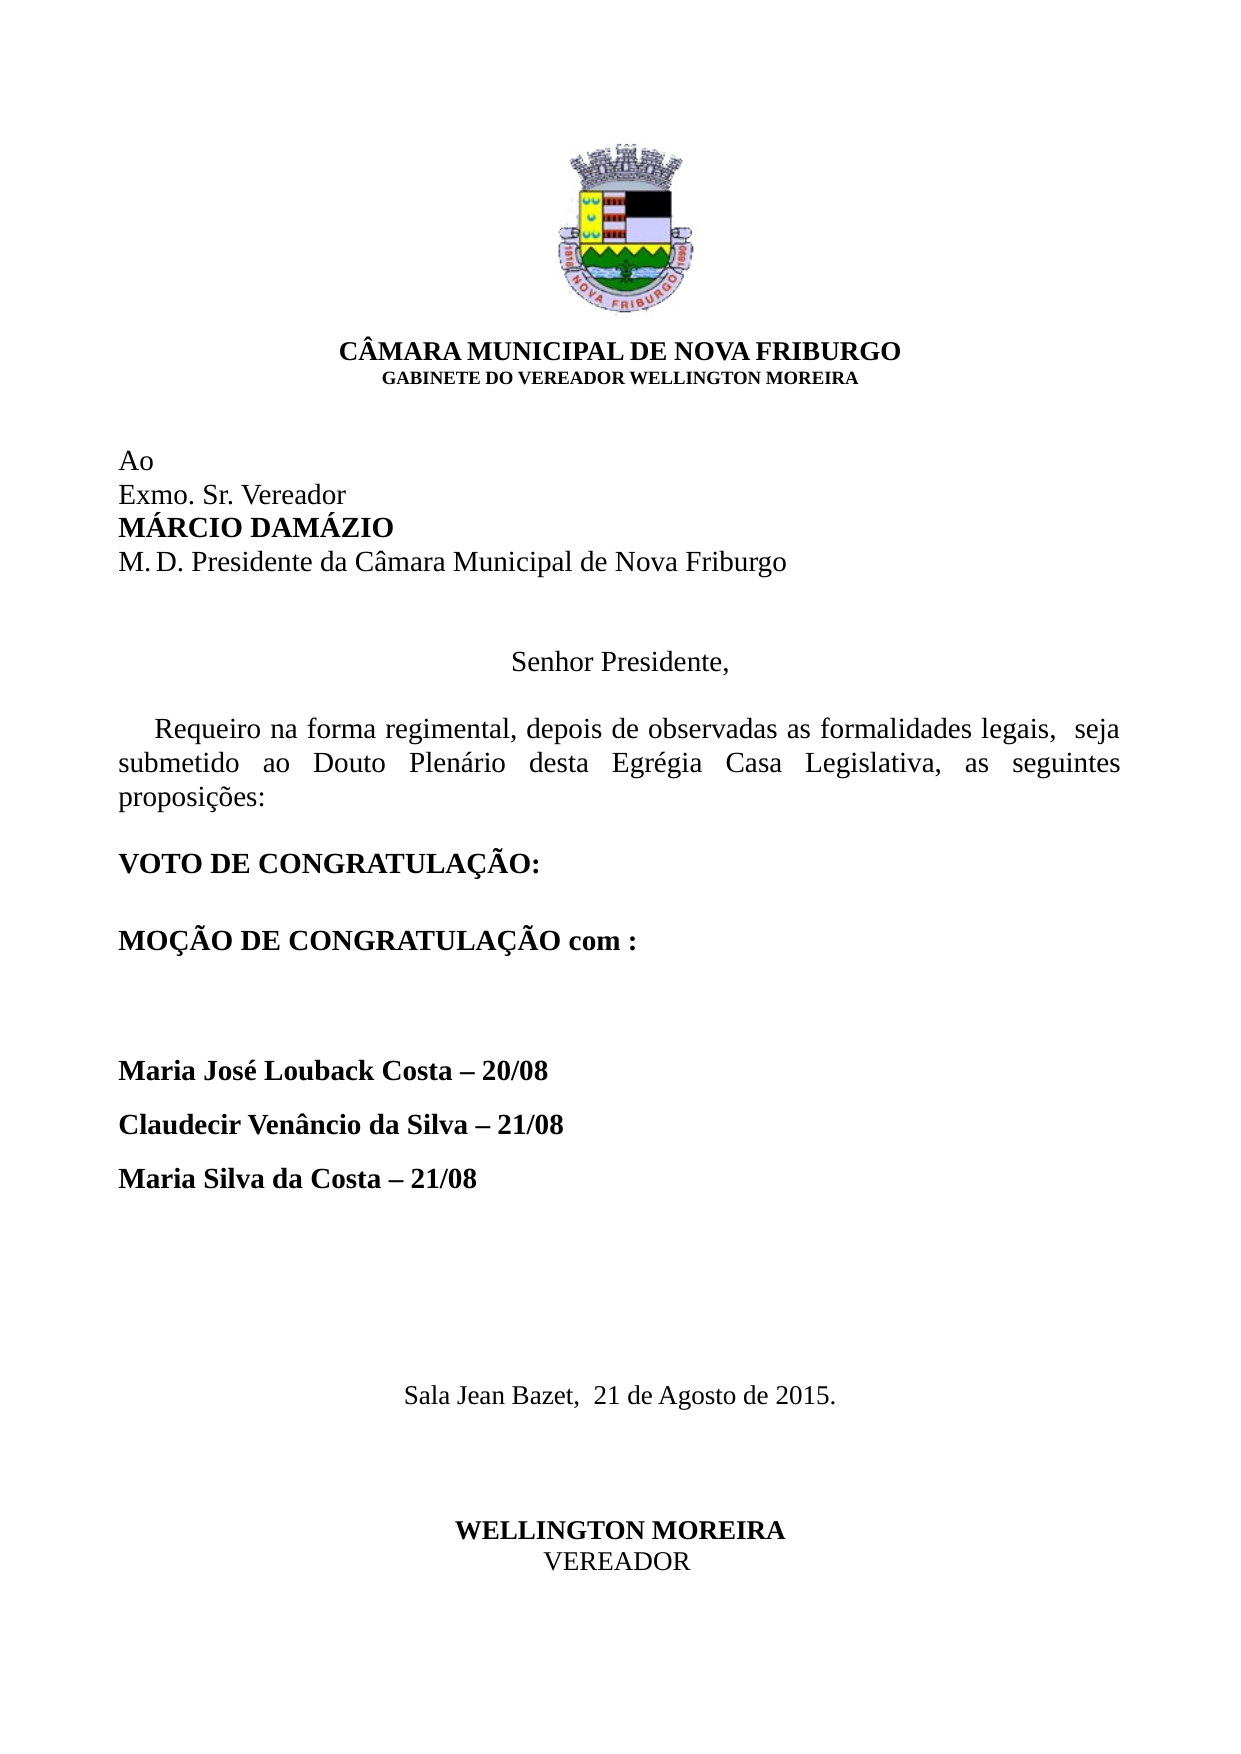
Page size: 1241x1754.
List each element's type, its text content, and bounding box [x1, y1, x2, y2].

text Claudecir Venâncio da Silva – 21/08 [118, 1107, 1122, 1141]
text MÁRCIO DAMÁZIO [118, 510, 1122, 544]
text VEREADOR [118, 1545, 1122, 1576]
picture [537, 127, 703, 327]
list D. Presidente da Câmara Municipal de Nova Friburgo [118, 544, 1122, 577]
text Maria Silva da Costa – 21/08 [118, 1162, 1122, 1195]
text CÂMARA MUNICIPAL DE NOVA FRIBURGO [118, 335, 1122, 367]
text Exmo. Sr. Vereador [118, 477, 1122, 510]
text Requeiro na forma regimental, depois de observadas as formalidades legais, seja submetido ao Douto Plenário desta Egrégia Casa Legislativa, as seguintes proposições: [118, 712, 1122, 812]
text Maria José Louback Costa – 20/08 [118, 1053, 1122, 1086]
text WELLINGTON MOREIRA [118, 1514, 1122, 1545]
text Ao [118, 443, 1122, 477]
text Senhor Presidente, [118, 644, 1122, 678]
text Sala Jean Bazet, 21 de Agosto de 2015. [118, 1379, 1122, 1410]
text GABINETE DO VEREADOR WELLINGTON MOREIRA [118, 367, 1122, 388]
text MOÇÃO DE CONGRATULAÇÃO com : [118, 923, 1122, 957]
text VOTO DE CONGRATULAÇÃO: [118, 846, 1122, 879]
